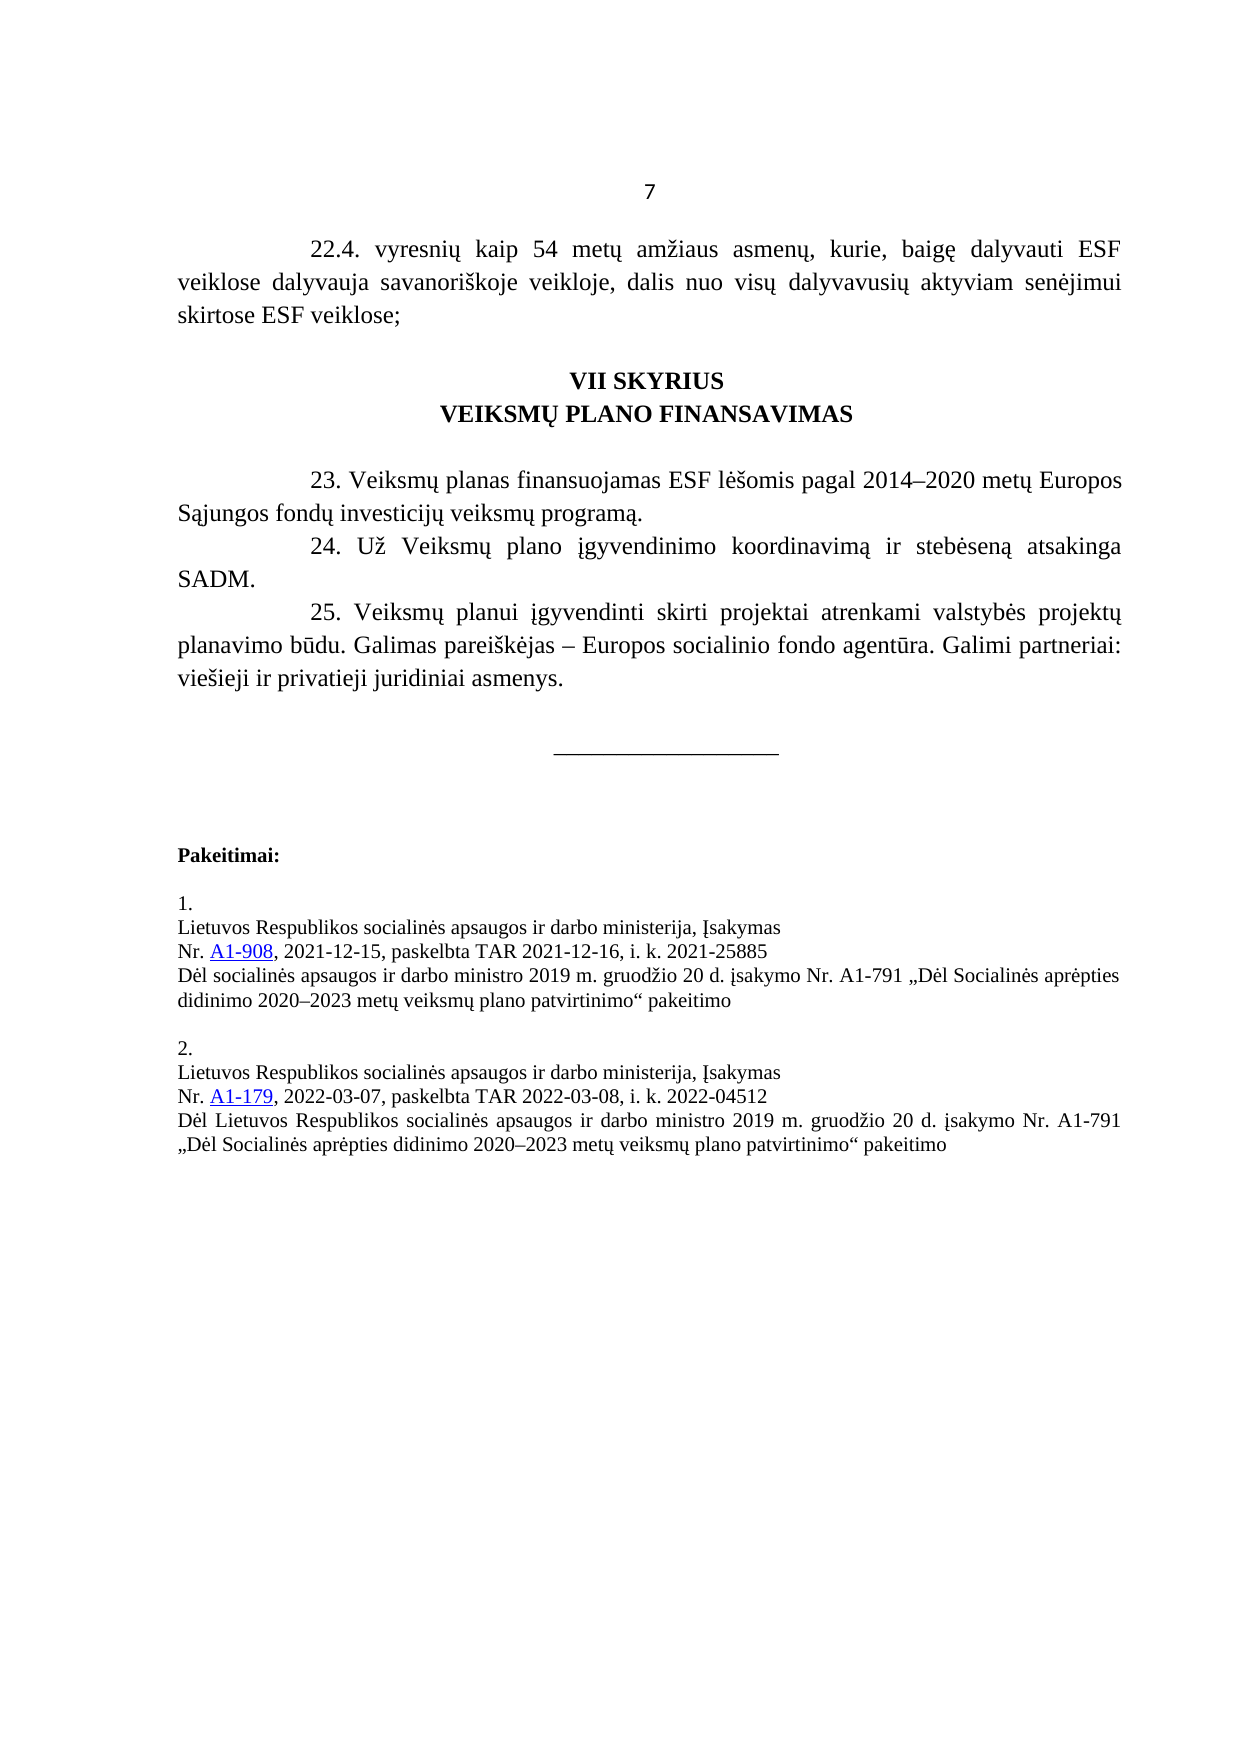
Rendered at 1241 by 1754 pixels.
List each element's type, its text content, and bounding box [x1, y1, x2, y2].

text 22.4. vyresnių kaip 54 metų amžiaus asmenų, kurie, baigę dalyvauti ESF veiklose dalyvauja savanoriškoje veikloje, dalis nuo visų dalyvavusių aktyviam senėjimui skirtose ESF veiklose; [177, 234, 1122, 328]
text VII SKYRIUS [177, 366, 1122, 394]
text 2. [177, 1036, 1122, 1060]
text Pakeitimai: [177, 843, 1122, 867]
text 24. Už Veiksmų plano įgyvendinimo koordinavimą ir stebėseną atsakinga SADM. [177, 531, 1122, 593]
text 23. Veiksmų planas finansuojamas ESF lėšomis pagal 2014–2020 metų Europos Sąjungos fondų investicijų veiksmų programą. [177, 465, 1122, 527]
text Dėl socialinės apsaugos ir darbo ministro 2019 m. gruodžio 20 d. įsakymo Nr. A1-791 „Dėl Socialinės aprėpties didinimo 2020–2023 metų veiksmų plano patvirtinimo“ pakeitimo [177, 963, 1122, 1012]
text VEIKSMŲ PLANO FINANSAVIMAS [177, 399, 1122, 427]
text Nr. A1-908, 2021-12-15, paskelbta TAR 2021-12-16, i. k. 2021-25885 [177, 939, 1122, 963]
text Lietuvos Respublikos socialinės apsaugos ir darbo ministerija, Įsakymas [177, 915, 1122, 939]
text Dėl Lietuvos Respublikos socialinės apsaugos ir darbo ministro 2019 m. gruodžio 20 d. įsakymo Nr. A1-791 „Dėl Socialinės aprėpties didinimo 2020–2023 metų veiksmų plano patvirtinimo“ pakeitimo [177, 1108, 1122, 1156]
text 25. Veiksmų planui įgyvendinti skirti projektai atrenkami valstybės projektų planavimo būdu. Galimas pareiškėjas – Europos socialinio fondo agentūra. Galimi partneriai: viešieji ir privatieji juridiniai asmenys. [177, 597, 1122, 692]
text 1. [177, 891, 1122, 915]
text __________________ [177, 729, 1122, 758]
text Lietuvos Respublikos socialinės apsaugos ir darbo ministerija, Įsakymas [177, 1060, 1122, 1084]
text Nr. A1-179, 2022-03-07, paskelbta TAR 2022-03-08, i. k. 2022-04512 [177, 1084, 1122, 1108]
